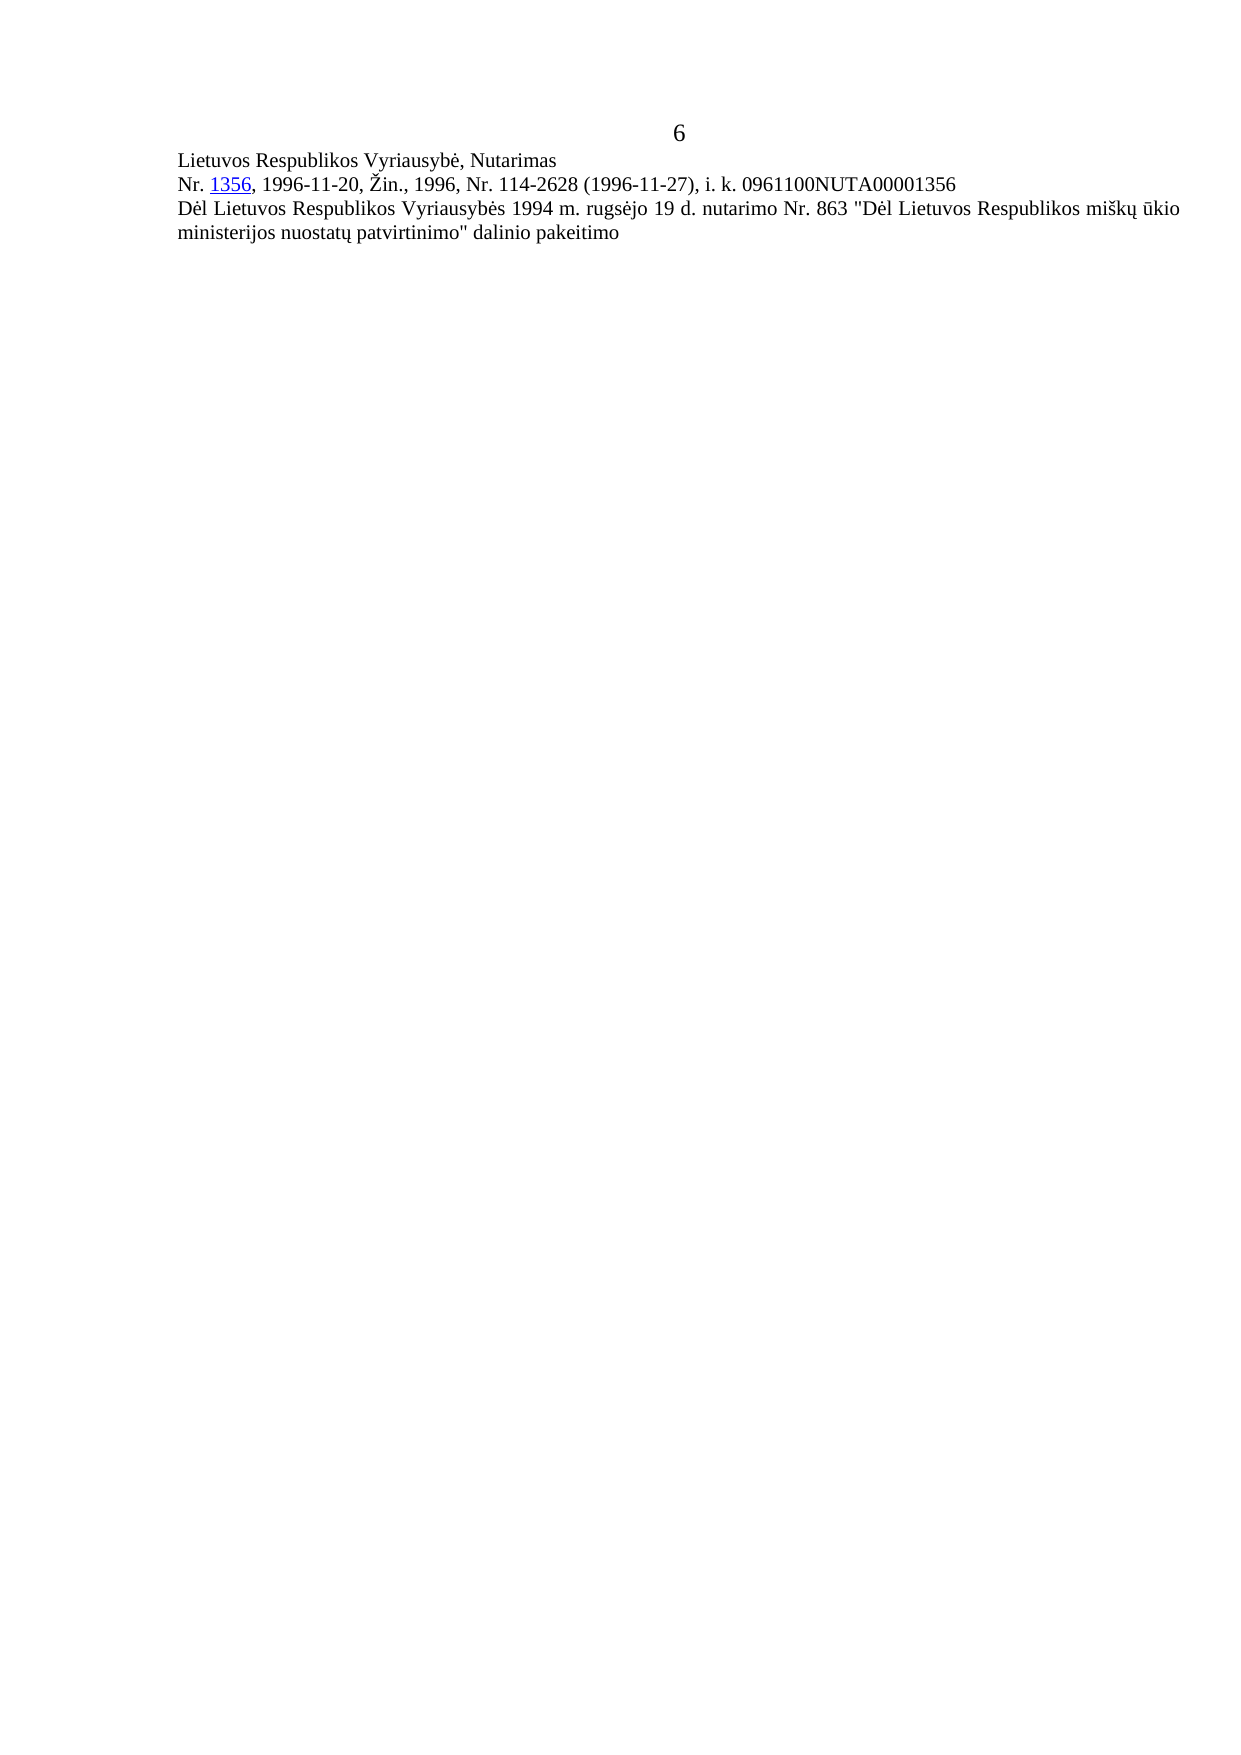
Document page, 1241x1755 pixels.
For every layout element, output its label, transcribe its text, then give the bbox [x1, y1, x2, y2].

text Lietuvos Respublikos Vyriausybė, Nutarimas [177, 148, 1181, 172]
text Dėl Lietuvos Respublikos Vyriausybės 1994 m. rugsėjo 19 d. nutarimo Nr. 863 "Dėl Lietuvos Respublikos miškų ūkio ministerijos nuostatų patvirtinimo" dalinio pakeitimo [177, 196, 1181, 244]
text Nr. 1356, 1996-11-20, Žin., 1996, Nr. 114-2628 (1996-11-27), i. k. 0961100NUTA00001356 [177, 172, 1181, 196]
